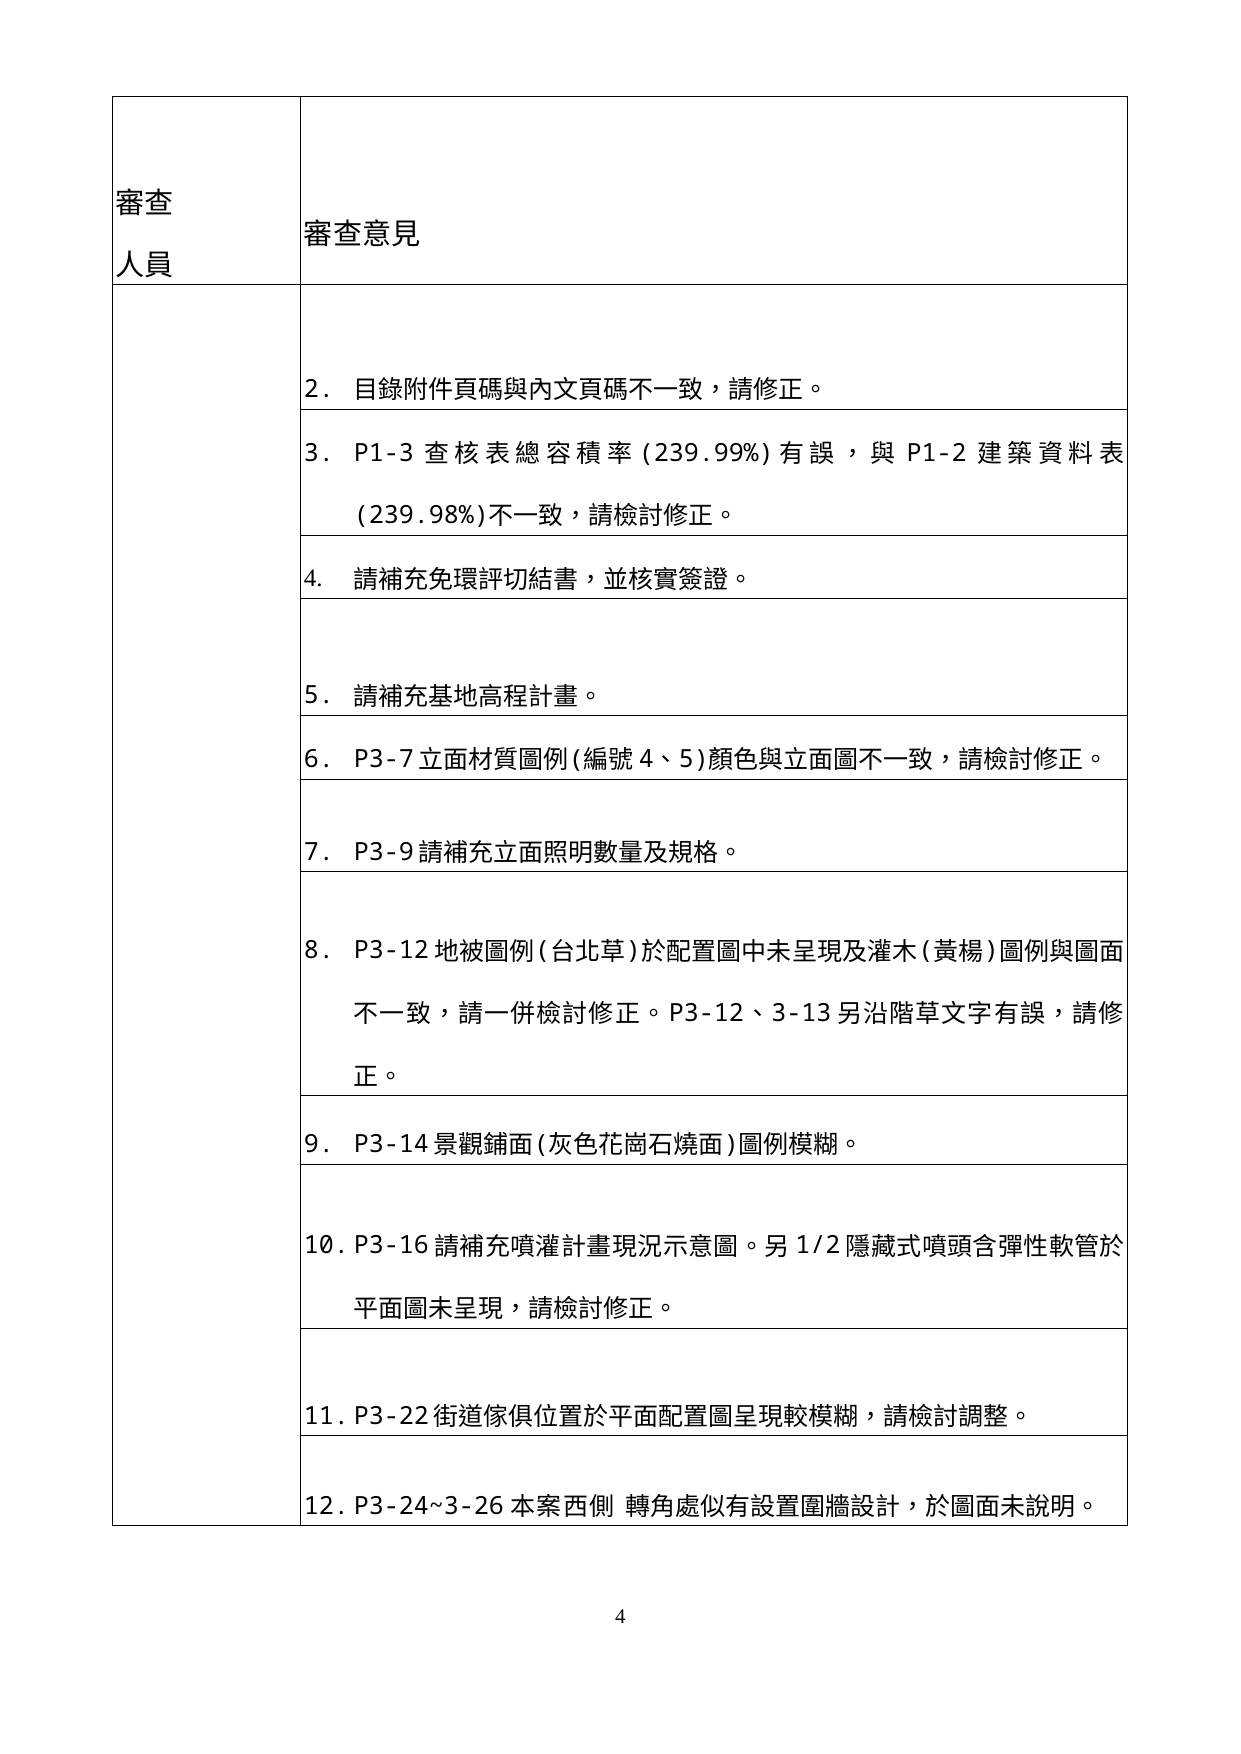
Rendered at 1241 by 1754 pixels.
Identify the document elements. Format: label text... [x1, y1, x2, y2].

table_cell P1-3查核表總容積率(239.99%)有誤，與P1-2建築資料表(239.98%)不一致，請檢討修正。 [301, 410, 1127, 535]
table_cell P3-9請補充立面照明數量及規格。 [301, 780, 1127, 871]
table_cell P3-24~3-26本案西側轉角處似有設置圍牆設計，於圖面未說明。 [301, 1436, 1127, 1525]
table_cell 目錄附件頁碼與內文頁碼不一致，請修正。 [301, 285, 1127, 409]
table_cell P3-16請補充噴灌計畫現況示意圖。另1/2隱藏式噴頭含彈性軟管於平面圖未呈現，請檢討修正。 [301, 1165, 1127, 1327]
table_cell P3-7立面材質圖例(編號4、5)顏色與立面圖不一致，請檢討修正。 [301, 716, 1127, 779]
table_cell P3-12地被圖例(台北草)於配置圖中未呈現及灌木(黃楊)圖例與圖面不一致，請一併檢討修正。P3-12、3-13另沿階草文字有誤，請修正。 [301, 872, 1127, 1095]
table_header 審查 人員 [113, 97, 300, 284]
table_cell [113, 285, 300, 1525]
table_cell 請補充免環評切結書，並核實簽證。 [301, 536, 1127, 598]
table_header 審查意見 [301, 97, 1127, 284]
table_cell P3-22街道傢俱位置於平面配置圖呈現較模糊，請檢討調整。 [301, 1329, 1127, 1435]
table_cell 請補充基地高程計畫。 [301, 599, 1127, 715]
table_cell P3-14景觀鋪面(灰色花崗石燒面)圖例模糊。 [301, 1096, 1127, 1164]
